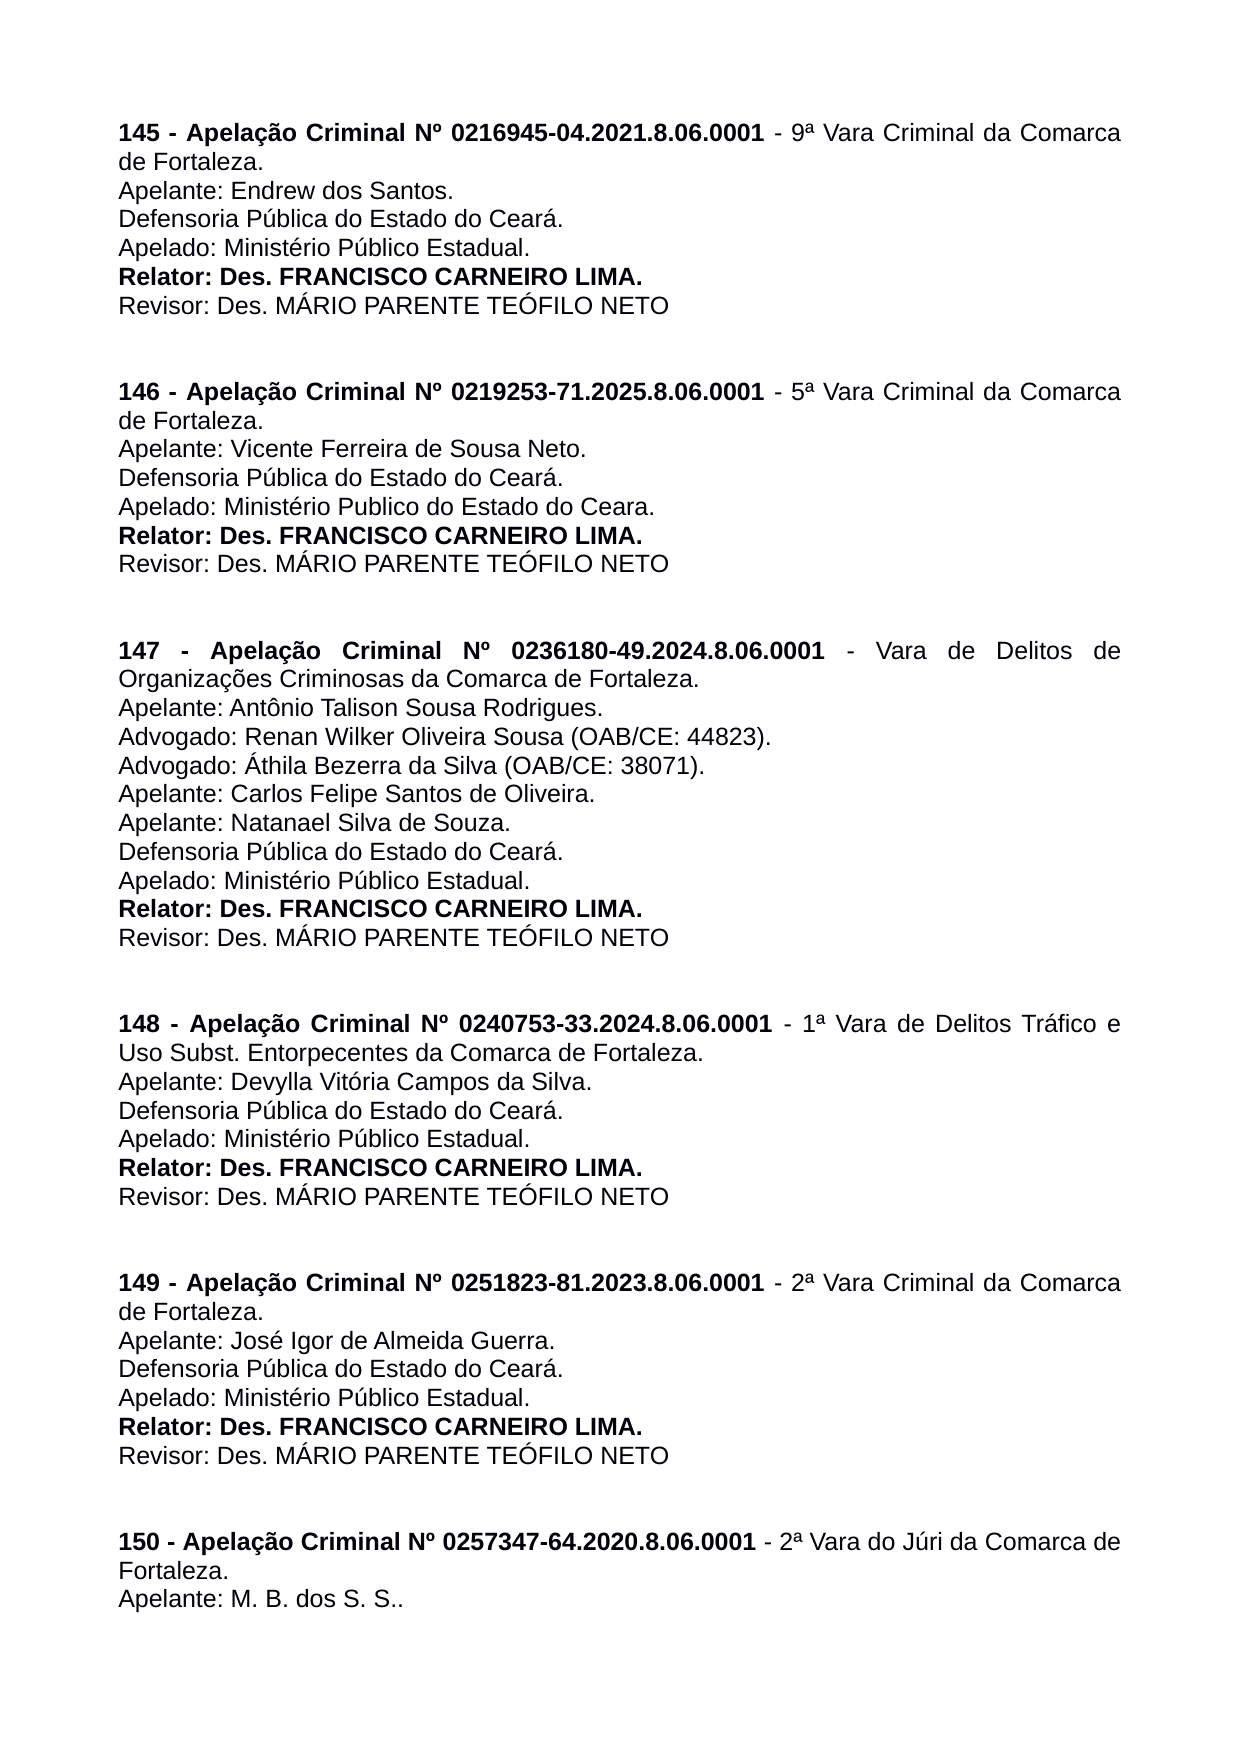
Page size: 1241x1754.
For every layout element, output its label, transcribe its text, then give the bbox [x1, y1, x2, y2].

text Apelado: Ministério Público Estadual. [118, 233, 1122, 262]
text Apelante: Antônio Talison Sousa Rodrigues. [118, 693, 1122, 722]
text 146 - Apelação Criminal Nº 0219253-71.2025.8.06.0001 - 5ª Vara Criminal da Comarca de Fortaleza. [118, 377, 1122, 434]
text Apelante: Endrew dos Santos. [118, 176, 1122, 204]
text Revisor: Des. MÁRIO PARENTE TEÓFILO NETO [118, 291, 1122, 319]
text Apelante: Carlos Felipe Santos de Oliveira. [118, 779, 1122, 808]
text Apelado: Ministério Público Estadual. [118, 1383, 1122, 1412]
text Apelante: Devylla Vitória Campos da Silva. [118, 1067, 1122, 1096]
text Defensoria Pública do Estado do Ceará. [118, 204, 1122, 233]
text 147 - Apelação Criminal Nº 0236180-49.2024.8.06.0001 - Vara de Delitos de Organizações Criminosas da Comarca de Fortaleza. [118, 636, 1122, 693]
text Apelante: M. B. dos S. S.. [118, 1584, 1122, 1613]
text Relator: Des. FRANCISCO CARNEIRO LIMA. [118, 521, 1122, 549]
text Relator: Des. FRANCISCO CARNEIRO LIMA. [118, 894, 1122, 923]
text Advogado: Áthila Bezerra da Silva (OAB/CE: 38071). [118, 751, 1122, 779]
text Apelado: Ministério Público Estadual. [118, 1124, 1122, 1153]
text Relator: Des. FRANCISCO CARNEIRO LIMA. [118, 262, 1122, 291]
text Revisor: Des. MÁRIO PARENTE TEÓFILO NETO [118, 549, 1122, 578]
text Relator: Des. FRANCISCO CARNEIRO LIMA. [118, 1412, 1122, 1441]
text 149 - Apelação Criminal Nº 0251823-81.2023.8.06.0001 - 2ª Vara Criminal da Comarca de Fortaleza. [118, 1268, 1122, 1326]
text Revisor: Des. MÁRIO PARENTE TEÓFILO NETO [118, 923, 1122, 952]
text Advogado: Renan Wilker Oliveira Sousa (OAB/CE: 44823). [118, 722, 1122, 751]
text Revisor: Des. MÁRIO PARENTE TEÓFILO NETO [118, 1441, 1122, 1469]
text Defensoria Pública do Estado do Ceará. [118, 1354, 1122, 1383]
text 150 - Apelação Criminal Nº 0257347-64.2020.8.06.0001 - 2ª Vara do Júri da Comarca de Fortaleza. [118, 1527, 1122, 1584]
text Apelante: Natanael Silva de Souza. [118, 808, 1122, 837]
text 148 - Apelação Criminal Nº 0240753-33.2024.8.06.0001 - 1ª Vara de Delitos Tráfico e Uso Subst. Entorpecentes da Comarca de Fortaleza. [118, 1009, 1122, 1067]
text Apelado: Ministério Público Estadual. [118, 866, 1122, 894]
text Defensoria Pública do Estado do Ceará. [118, 463, 1122, 492]
text Revisor: Des. MÁRIO PARENTE TEÓFILO NETO [118, 1182, 1122, 1211]
text Apelante: Vicente Ferreira de Sousa Neto. [118, 434, 1122, 463]
text Defensoria Pública do Estado do Ceará. [118, 1096, 1122, 1124]
text 145 - Apelação Criminal Nº 0216945-04.2021.8.06.0001 - 9ª Vara Criminal da Comarca de Fortaleza. [118, 118, 1122, 176]
text Relator: Des. FRANCISCO CARNEIRO LIMA. [118, 1153, 1122, 1182]
text Apelado: Ministério Publico do Estado do Ceara. [118, 492, 1122, 521]
text Apelante: José Igor de Almeida Guerra. [118, 1326, 1122, 1354]
text Defensoria Pública do Estado do Ceará. [118, 837, 1122, 866]
